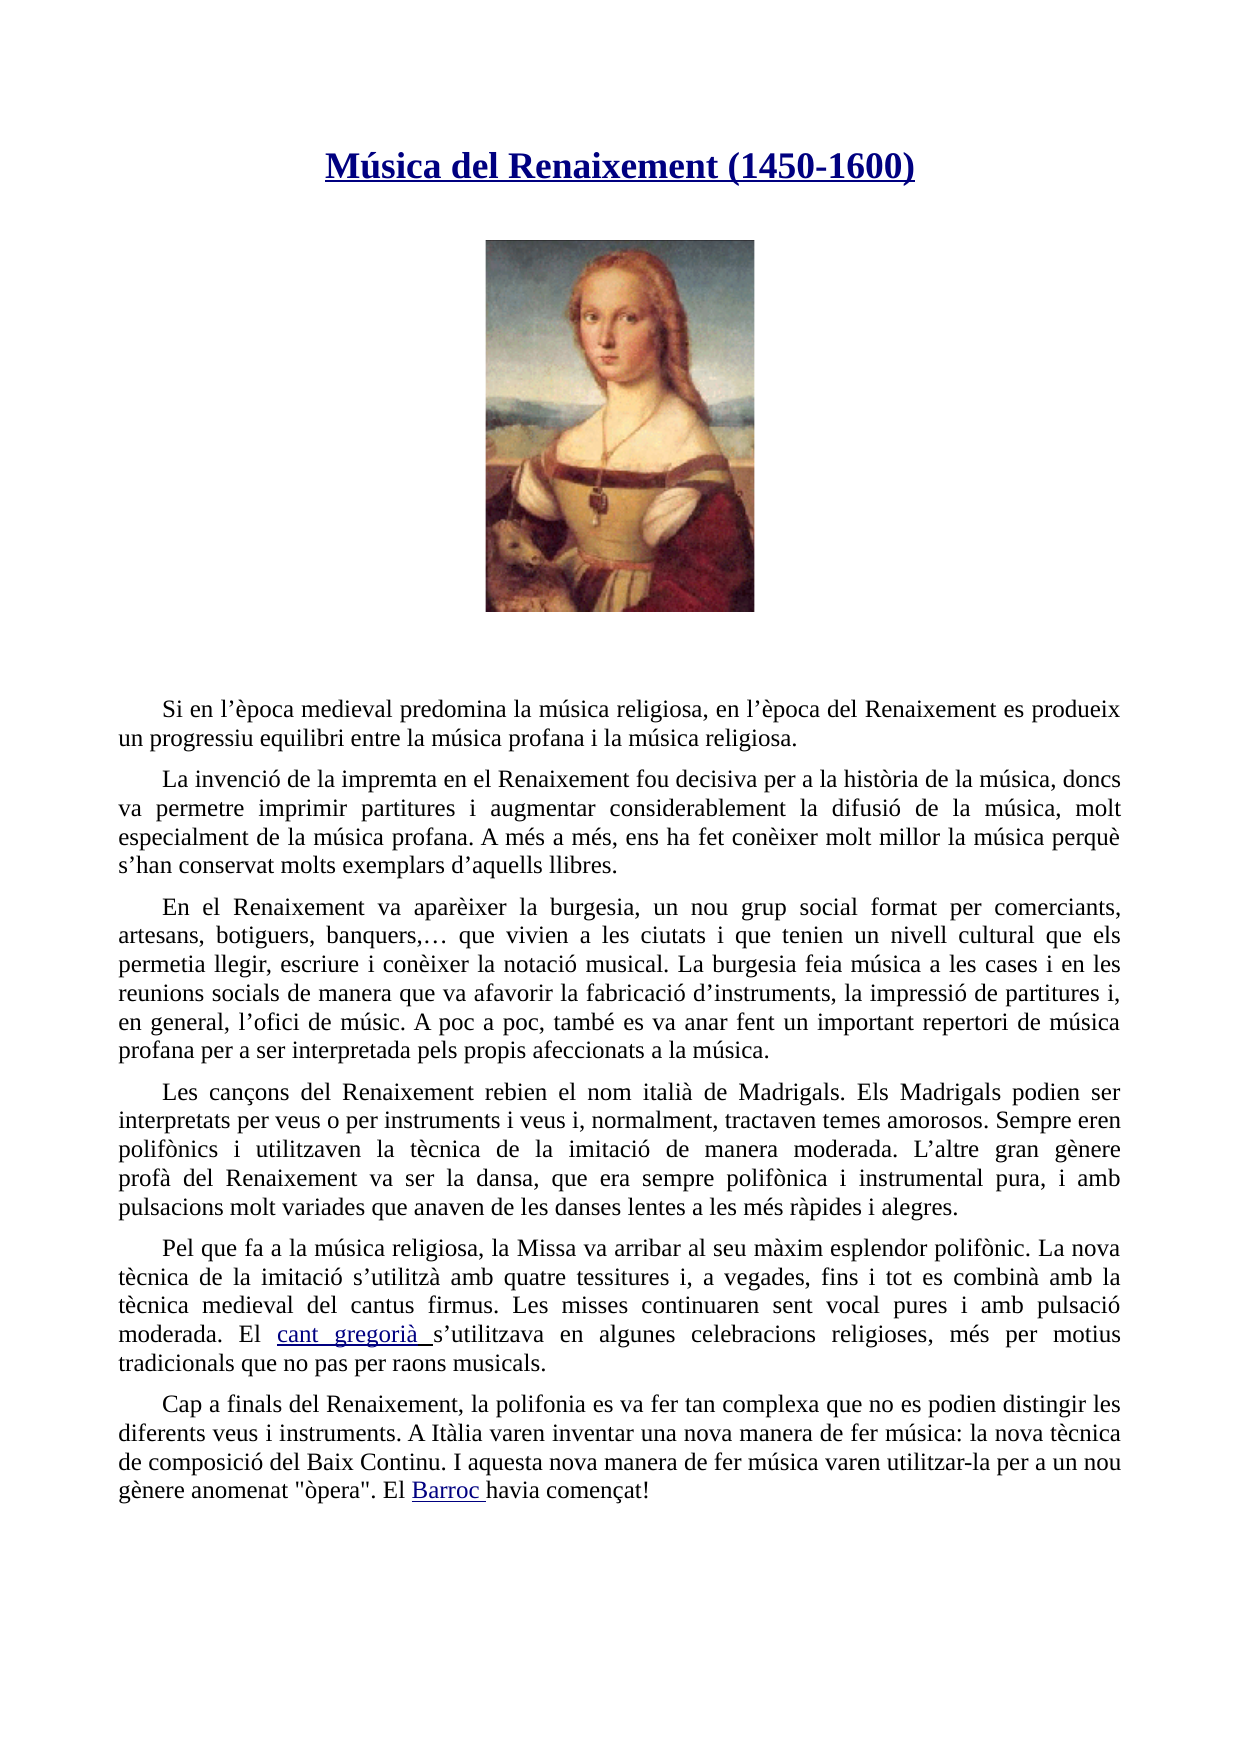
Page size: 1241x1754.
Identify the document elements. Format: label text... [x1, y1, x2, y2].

picture [485, 240, 755, 612]
text Cap a finals del Renaixement, la polifonia es va fer tan complexa que no es podien distingir les diferents veus i instruments. A Itàlia varen inventar una nova manera de fer música: la nova tècnica de composició del Baix Continu. I aquesta nova manera de fer música varen utilitzar-la per a un nou gènere anomenat "òpera". El Barroc havia començat! [118, 1389, 1122, 1504]
text La invenció de la impremta en el Renaixement fou decisiva per a la història de la música, doncs va permetre imprimir partitures i augmentar considerablement la difusió de la música, molt especialment de la música profana. A més a més, ens ha fet conèixer molt millor la música perquè s’han conservat molts exemplars d’aquells llibres. [118, 764, 1122, 879]
text Les cançons del Renaixement rebien el nom italià de Madrigals. Els Madrigals podien ser interpretats per veus o per instruments i veus i, normalment, tractaven temes amorosos. Sempre eren polifònics i utilitzaven la tècnica de la imitació de manera moderada. L’altre gran gènere profà del Renaixement va ser la dansa, que era sempre polifònica i instrumental pura, i amb pulsacions molt variades que anaven de les danses lentes a les més ràpides i alegres. [118, 1077, 1122, 1221]
text Si en l’època medieval predomina la música religiosa, en l’època del Renaixement es produeix un progressiu equilibri entre la música profana i la música religiosa. [118, 694, 1122, 752]
subtitle Música del Renaixement (1450-1600) [118, 143, 1122, 186]
text En el Renaixement va aparèixer la burgesia, un nou grup social format per comerciants, artesans, botiguers, banquers,… que vivien a les ciutats i que tenien un nivell cultural que els permetia llegir, escriure i conèixer la notació musical. La burgesia feia música a les cases i en les reunions socials de manera que va afavorir la fabricació d’instruments, la impressió de partitures i, en general, l’ofici de músic. A poc a poc, també es va anar fent un important repertori de música profana per a ser interpretada pels propis afeccionats a la música. [118, 892, 1122, 1064]
text Pel que fa a la música religiosa, la Missa va arribar al seu màxim esplendor polifònic. La nova tècnica de la imitació s’utilitzà amb quatre tessitures i, a vegades, fins i tot es combinà amb la tècnica medieval del cantus firmus. Les misses continuaren sent vocal pures i amb pulsació moderada. El cant gregorià s’utilitzava en algunes celebracions religioses, més per motius tradicionals que no pas per raons musicals. [118, 1233, 1122, 1377]
